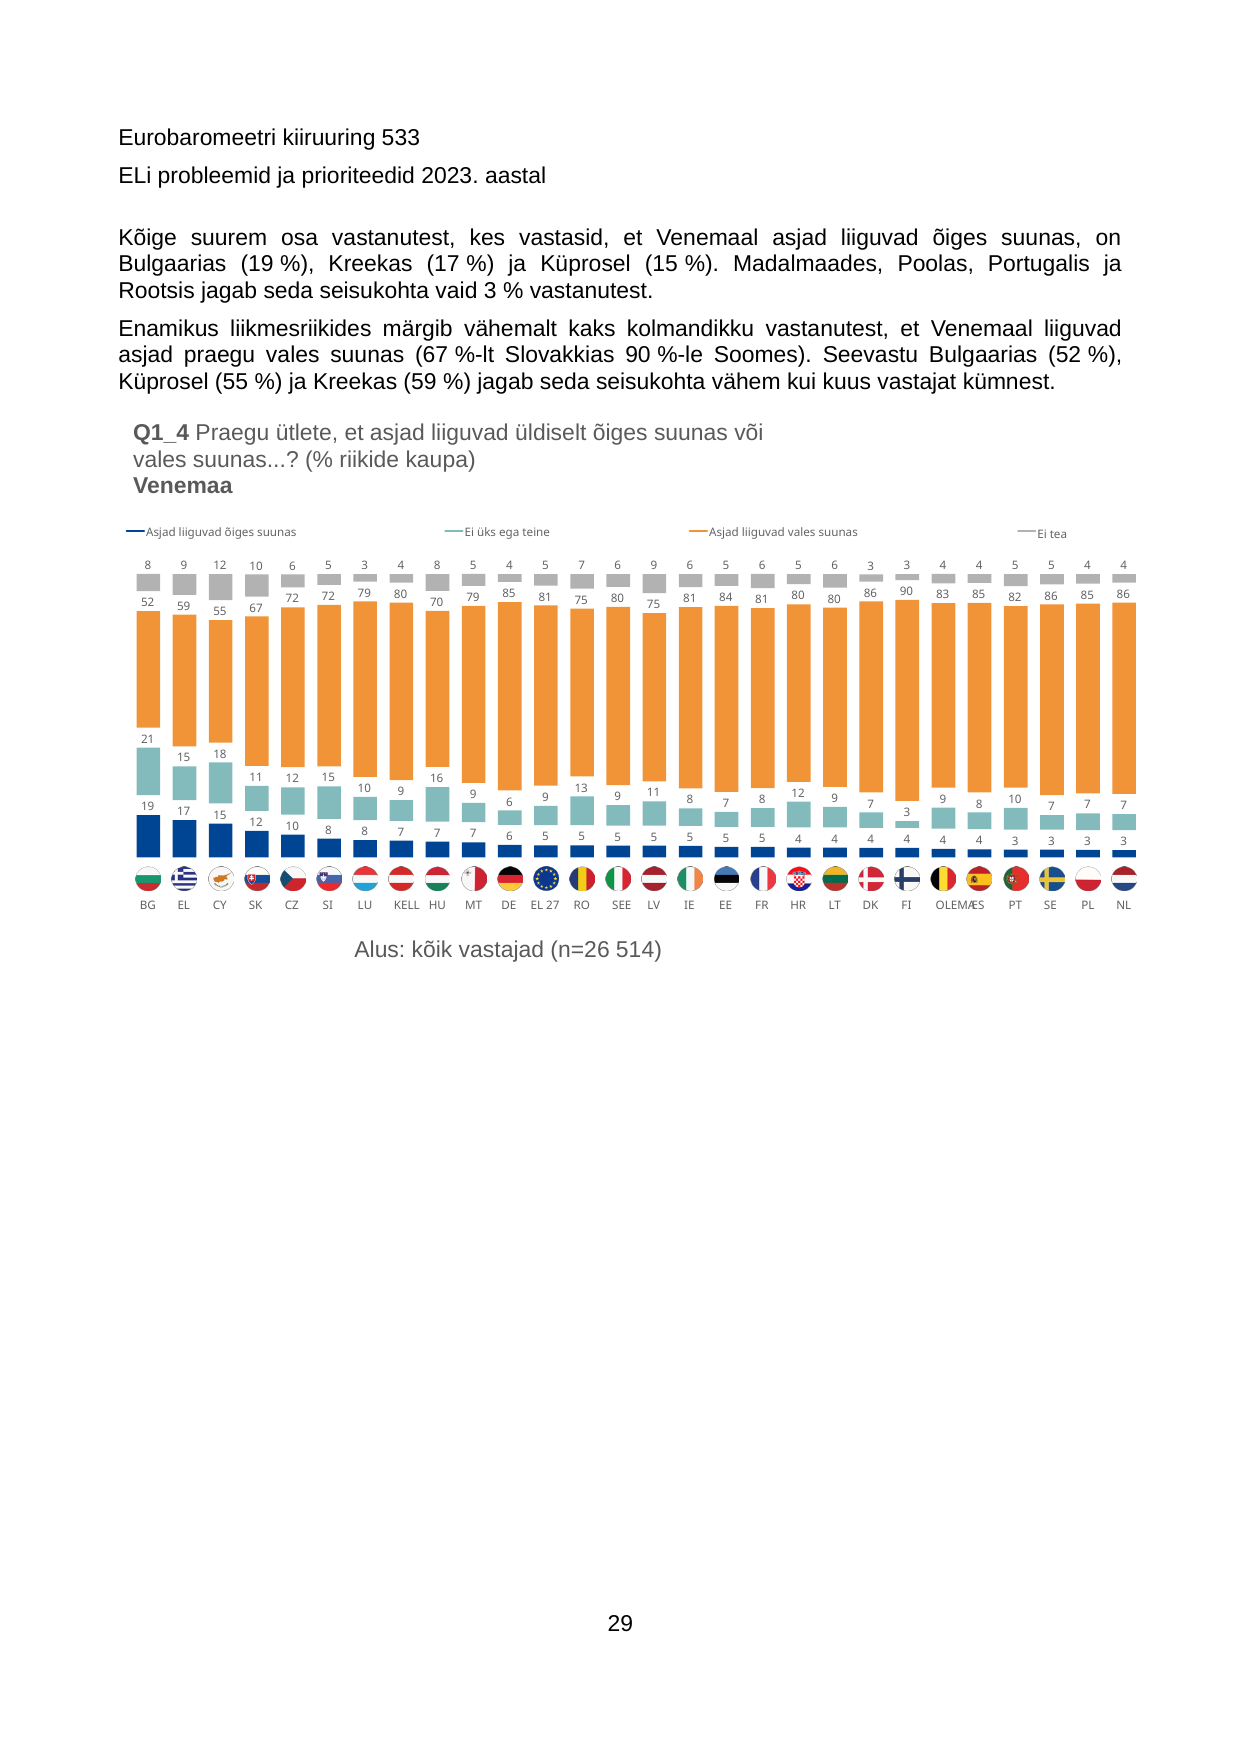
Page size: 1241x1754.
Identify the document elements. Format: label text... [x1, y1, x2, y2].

picture [1003, 866, 1029, 891]
picture [135, 866, 161, 891]
picture [1111, 866, 1137, 891]
picture [461, 866, 487, 891]
picture [244, 866, 270, 891]
picture [280, 866, 306, 891]
picture [316, 866, 342, 891]
picture [822, 866, 848, 891]
picture [750, 866, 776, 891]
picture [208, 866, 234, 891]
picture [352, 866, 378, 891]
picture [1075, 866, 1101, 891]
picture [641, 866, 667, 891]
picture [894, 866, 920, 891]
picture [605, 866, 631, 891]
text Kõige suurem osa vastanutest, kes vastasid, et Venemaal asjad liiguvad õiges suunas, on Bulgaarias (19 %), Kreekas (17 %) ja Küprosel (15 %). Madalmaades, Poolas, Portugalis ja Rootsis jagab seda seisukohta vaid 3 % vastanutest. [118, 224, 1122, 303]
picture [388, 866, 414, 891]
picture [966, 866, 992, 891]
picture [786, 866, 812, 891]
picture [677, 866, 703, 891]
picture [1039, 866, 1065, 891]
picture [569, 866, 595, 891]
picture [714, 866, 739, 891]
picture [171, 866, 197, 891]
picture [858, 866, 884, 891]
picture [425, 866, 450, 891]
picture [497, 866, 523, 891]
text Enamikus liikmesriikides märgib vähemalt kaks kolmandikku vastanutest, et Venemaal liiguvad asjad praegu vales suunas (67 %-lt Slovakkias 90 %-le Soomes). Seevastu Bulgaarias (52 %), Küprosel (55 %) ja Kreekas (59 %) jagab seda seisukohta vähem kui kuus vastajat kümnest. [118, 315, 1122, 394]
picture [533, 866, 559, 891]
picture [930, 866, 956, 891]
